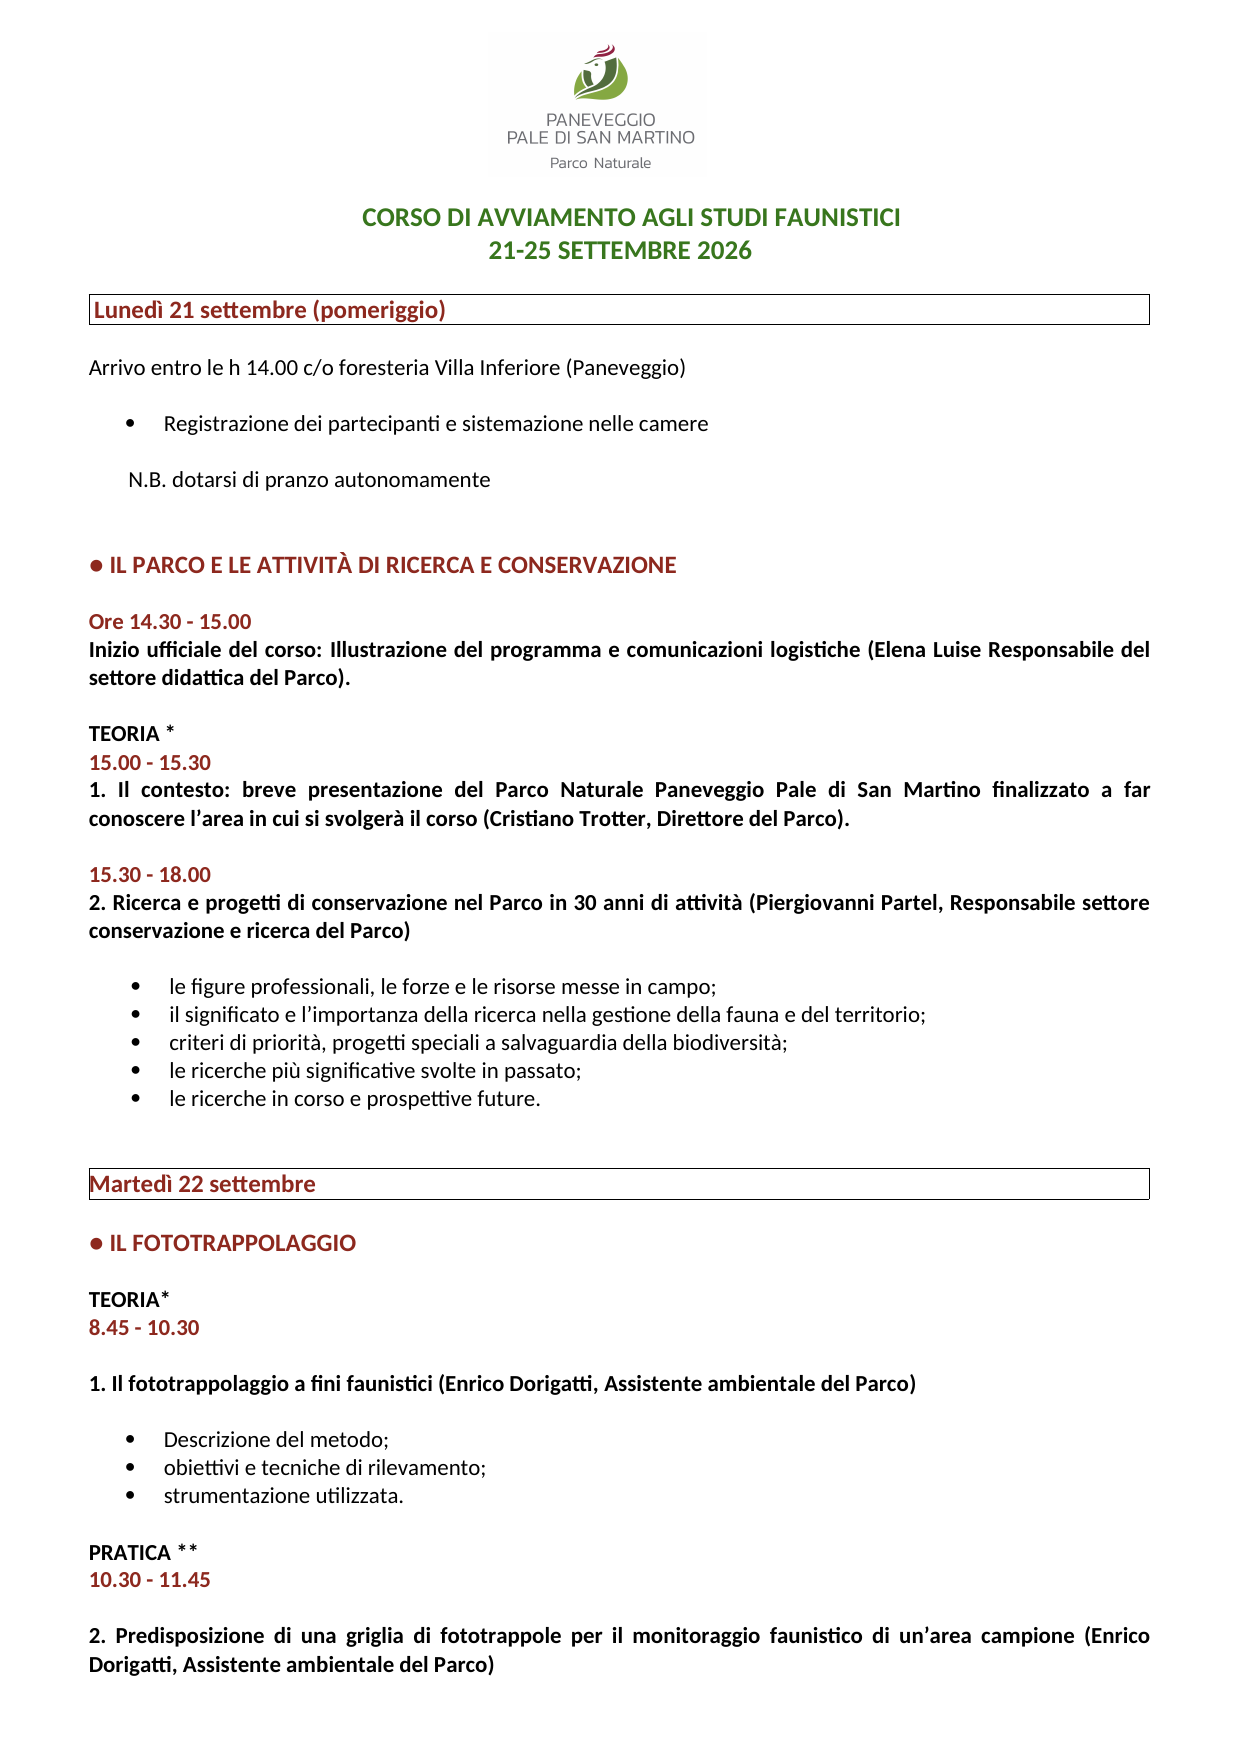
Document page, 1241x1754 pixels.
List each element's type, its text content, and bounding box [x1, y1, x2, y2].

text TEORIA * [88, 719, 1152, 748]
text Ore 14.30 - 15.00 [88, 607, 1152, 636]
text 21-25 SETTEMBRE 2026 [88, 233, 1152, 266]
list il significato e l’importanza della ricerca nella gestione della fauna e del territorio; [132, 1000, 1152, 1028]
text PRATICA ** [88, 1538, 1152, 1566]
text CORSO DI AVVIAMENTO AGLI STUDI FAUNISTICI [88, 200, 1152, 233]
text ● IL FOTOTRAPPOLAGGIO [88, 1227, 1152, 1257]
list Descrizione del metodo; [126, 1426, 1152, 1453]
list obiettivi e tecniche di rilevamento; [126, 1453, 1152, 1482]
text 2. Predisposizione di una griglia di fototrappole per il monitoraggio faunistico di un’area campione (Enrico Dorigatti, Assistente ambientale del Parco) [88, 1622, 1152, 1678]
text Arrivo entro le h 14.00 c/o foresteria Villa Inferiore (Paneveggio) [88, 353, 1152, 381]
text ● IL PARCO E LE ATTIVITÀ DI RICERCA E CONSERVAZIONE [88, 549, 1152, 579]
picture [488, 32, 707, 177]
text 15.30 - 18.00 [88, 860, 1152, 888]
text 1. Il contesto: breve presentazione del Parco Naturale Paneveggio Pale di San Martino finalizzato a far conoscere l’area in cui si svolgerà il corso (Cristiano Trotter, Direttore del Parco). [88, 776, 1152, 832]
text TEORIA* [88, 1285, 1152, 1313]
text 15.00 - 15.30 [88, 748, 1152, 776]
list criteri di priorità, progetti speciali a salvaguardia della biodiversità; [132, 1028, 1152, 1056]
text 1. Il fototrappolaggio a fini faunistici (Enrico Dorigatti, Assistente ambientale del Parco) [88, 1369, 1152, 1397]
text 2. Ricerca e progetti di conservazione nel Parco in 30 anni di attività (Piergiovanni Partel, Responsabile settore conservazione e ricerca del Parco) [88, 888, 1152, 944]
text N.B. dotarsi di pranzo autonomamente [128, 465, 1152, 493]
list Registrazione dei partecipanti e sistemazione nelle camere [126, 409, 1152, 437]
text Lunedì 21 settembre (pomeriggio) [90, 295, 1149, 324]
text Inizio ufficiale del corso: Illustrazione del programma e comunicazioni logistiche (Elena Luise Responsabile del settore didattica del Parco). [88, 636, 1152, 692]
list le ricerche in corso e prospettive future. [132, 1084, 1152, 1112]
text 10.30 - 11.45 [88, 1566, 1152, 1594]
list le figure professionali, le forze e le risorse messe in campo; [132, 972, 1152, 1000]
list le ricerche più significative svolte in passato; [132, 1056, 1152, 1084]
text 8.45 - 10.30 [88, 1313, 1152, 1341]
text Martedì 22 settembre [90, 1169, 1149, 1199]
list strumentazione utilizzata. [126, 1482, 1152, 1509]
